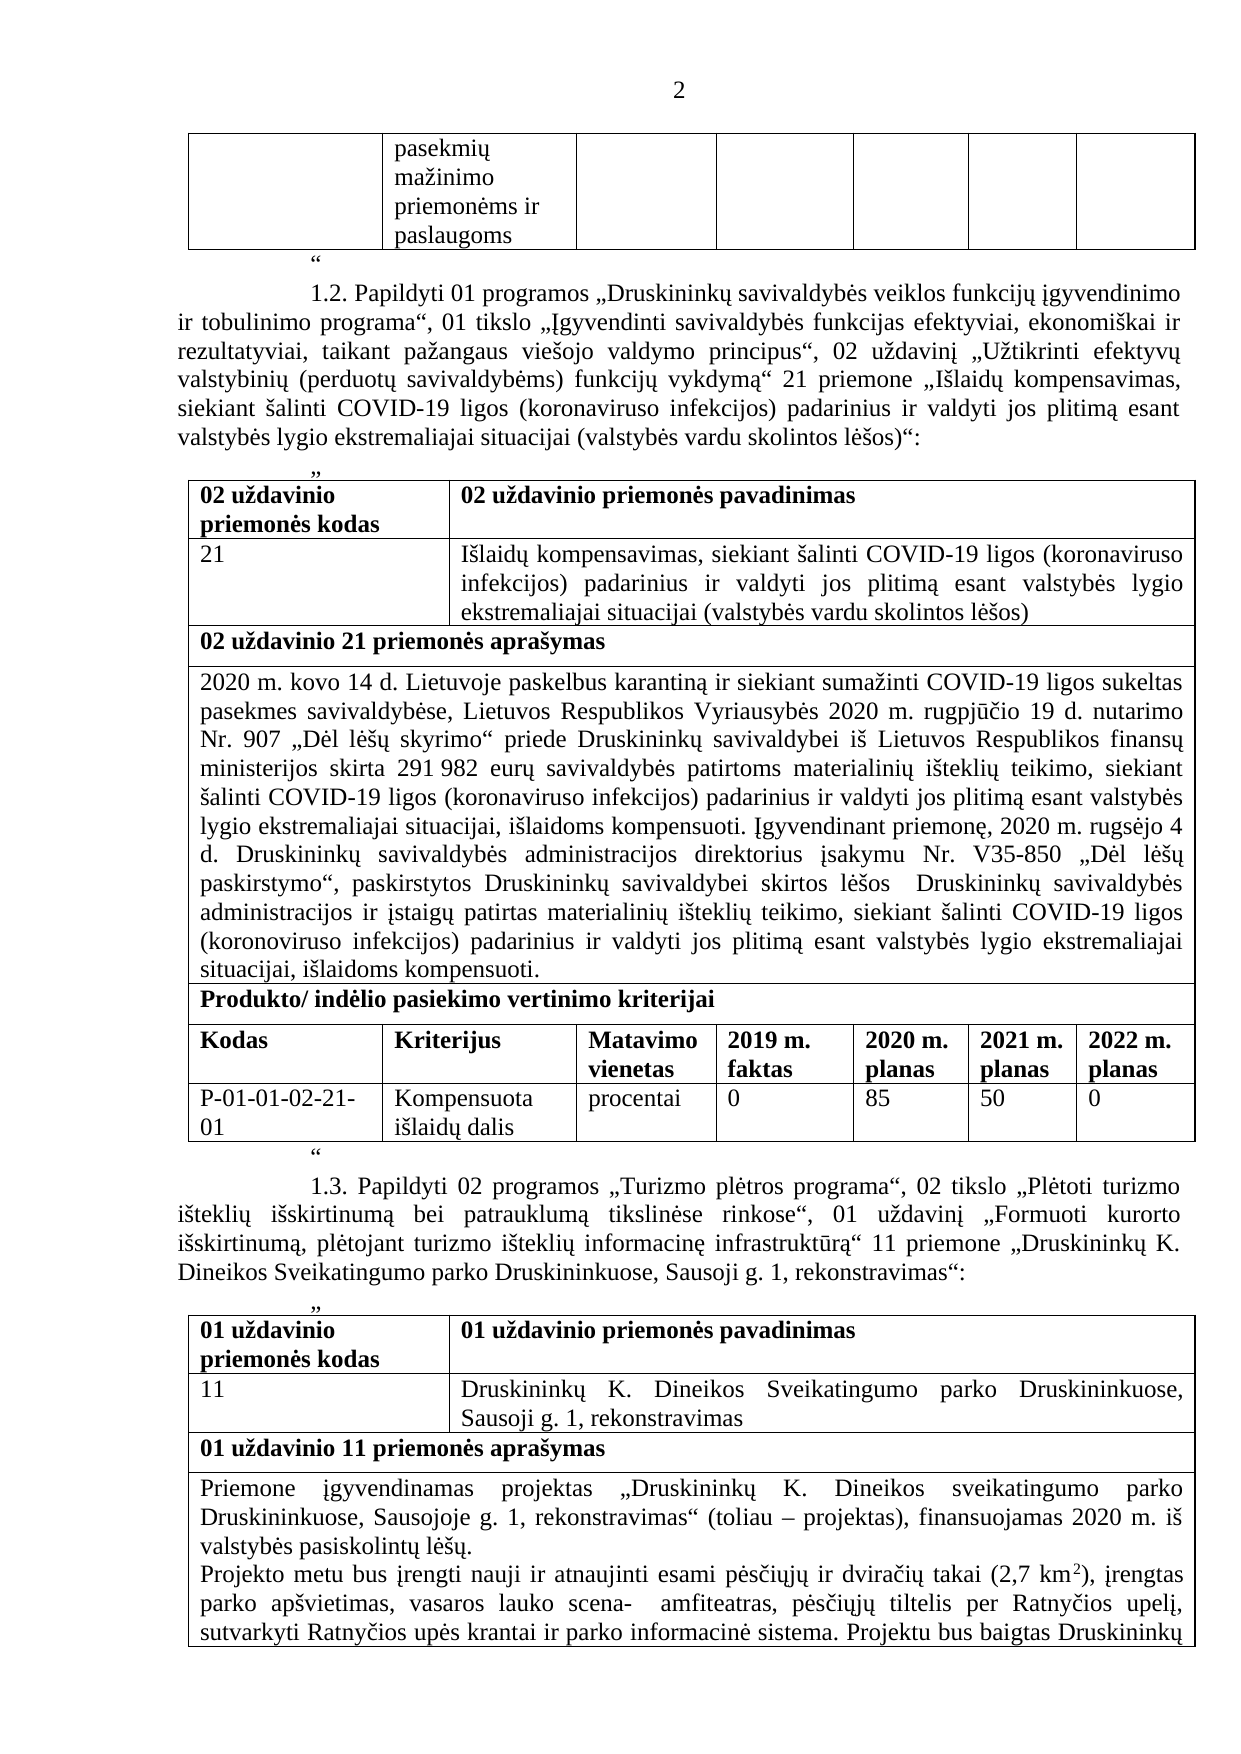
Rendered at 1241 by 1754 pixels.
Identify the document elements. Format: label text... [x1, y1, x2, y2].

table_cell 2021 m. planas [969, 1025, 1076, 1082]
table_cell [1077, 134, 1194, 248]
table_cell [854, 134, 968, 248]
text “ [177, 249, 1181, 278]
table_cell 21 [189, 539, 449, 625]
table_cell 0 [717, 1084, 853, 1141]
table_cell pasekmių mažinimo priemonėms ir paslaugoms [383, 134, 576, 248]
table_cell Produkto/ indėlio pasiekimo vertinimo kriterijai [189, 984, 1194, 1024]
table_cell Kodas [189, 1025, 382, 1082]
table_cell Kompensuota išlaidų dalis [383, 1084, 576, 1141]
table_header 02 uždavinio priemonės pavadinimas [450, 481, 1194, 538]
table_header 01 uždavinio priemonės pavadinimas [450, 1316, 1194, 1373]
table_cell 85 [854, 1084, 968, 1141]
table_cell 50 [969, 1084, 1076, 1141]
table_cell 01 uždavinio 11 priemonės aprašymas [189, 1433, 1194, 1472]
table_cell Druskininkų K. Dineikos Sveikatingumo parko Druskininkuose, Sausoji g. 1, rekonstravimas [450, 1374, 1194, 1432]
text „ [177, 451, 1181, 479]
table_cell 02 uždavinio 21 priemonės aprašymas [189, 626, 1194, 666]
table_cell P-01-01-02-21-01 [189, 1084, 382, 1141]
table_cell 2020 m. planas [854, 1025, 968, 1082]
table_cell Išlaidų kompensavimas, siekiant šalinti COVID-19 ligos (koronaviruso infekcijos) padarinius ir valdyti jos plitimą esant valstybės lygio ekstremaliajai situacijai (valstybės vardu skolintos lėšos) [450, 539, 1194, 625]
table_cell 11 [189, 1374, 449, 1432]
text “ [177, 1142, 1181, 1171]
table_cell 0 [1077, 1084, 1194, 1141]
table_cell [969, 134, 1076, 248]
table_cell 2020 m. kovo 14 d. Lietuvoje paskelbus karantiną ir siekiant sumažinti COVID-19 ligos sukeltas pasekmes savivaldybėse, Lietuvos Respublikos Vyriausybės 2020 m. rugpjūčio 19 d. nutarimo Nr. 907 „Dėl lėšų skyrimo“ priede Druskininkų savivaldybei iš Lietuvos Respublikos finansų ministerijos skirta 291 982 eurų savivaldybės patirtoms materialinių išteklių teikimo, siekiant šalinti COVID-19 ligos (koronaviruso infekcijos) padarinius ir valdyti jos plitimą esant valstybės lygio ekstremaliajai situacijai, išlaidoms kompensuoti. Įgyvendinant priemonę, 2020 m. rugsėjo 4 d. Druskininkų savivaldybės administracijos direktorius įsakymu Nr. V35-850 „Dėl lėšų paskirstymo“, paskirstytos Druskininkų savivaldybei skirtos lėšos Druskininkų savivaldybės administracijos ir įstaigų patirtas materialinių išteklių teikimo, siekiant šalinti COVID-19 ligos (koronoviruso infekcijos) padarinius ir valdyti jos plitimą esant valstybės lygio ekstremaliajai situacijai, išlaidoms kompensuoti. [189, 667, 1194, 983]
table_cell Kriterijus [383, 1025, 576, 1082]
table_cell 2019 m. faktas [717, 1025, 853, 1082]
text 1.2. Papildyti 01 programos „Druskininkų savivaldybės veiklos funkcijų įgyvendinimo ir tobulinimo programa“, 01 tikslo „Įgyvendinti savivaldybės funkcijas efektyviai, ekonomiškai ir rezultatyviai, taikant pažangaus viešojo valdymo principus“, 02 uždavinį „Užtikrinti efektyvų valstybinių (perduotų savivaldybėms) funkcijų vykdymą“ 21 priemone „Išlaidų kompensavimas, siekiant šalinti COVID-19 ligos (koronaviruso infekcijos) padarinius ir valdyti jos plitimą esant valstybės lygio ekstremaliajai situacijai (valstybės vardu skolintos lėšos)“: [177, 278, 1181, 451]
table_cell 2022 m. planas [1077, 1025, 1194, 1082]
table_header 02 uždavinio priemonės kodas [189, 481, 449, 538]
text 1.3. Papildyti 02 programos „Turizmo plėtros programa“, 02 tikslo „Plėtoti turizmo išteklių išskirtinumą bei patrauklumą tikslinėse rinkose“, 01 uždavinį „Formuoti kurorto išskirtinumą, plėtojant turizmo išteklių informacinę infrastruktūrą“ 11 priemone „Druskininkų K. Dineikos Sveikatingumo parko Druskininkuose, Sausoji g. 1, rekonstravimas“: [177, 1171, 1181, 1286]
table_cell [717, 134, 853, 248]
table_cell procentai [577, 1084, 716, 1141]
table_header 01 uždavinio priemonės kodas [189, 1316, 449, 1373]
table_cell [577, 134, 716, 248]
table_cell Matavimo vienetas [577, 1025, 716, 1082]
table_cell Priemone įgyvendinamas projektas „Druskininkų K. Dineikos sveikatingumo parko Druskininkuose, Sausojoje g. 1, rekonstravimas“ (toliau – projektas), finansuojamas 2020 m. iš valstybės pasiskolintų lėšų. Projekto metu bus įrengti nauji ir atnaujinti esami pėsčiųjų ir dviračių takai (2,7 km2), įrengtas parko apšvietimas, vasaros lauko scena- amfiteatras, pėsčiųjų tiltelis per Ratnyčios upelį, sutvarkyti Ratnyčios upės krantai ir parko informacinė sistema. Projektu bus baigtas Druskininkų [189, 1473, 1194, 1646]
table_cell [189, 134, 382, 248]
text „ [177, 1286, 1181, 1314]
